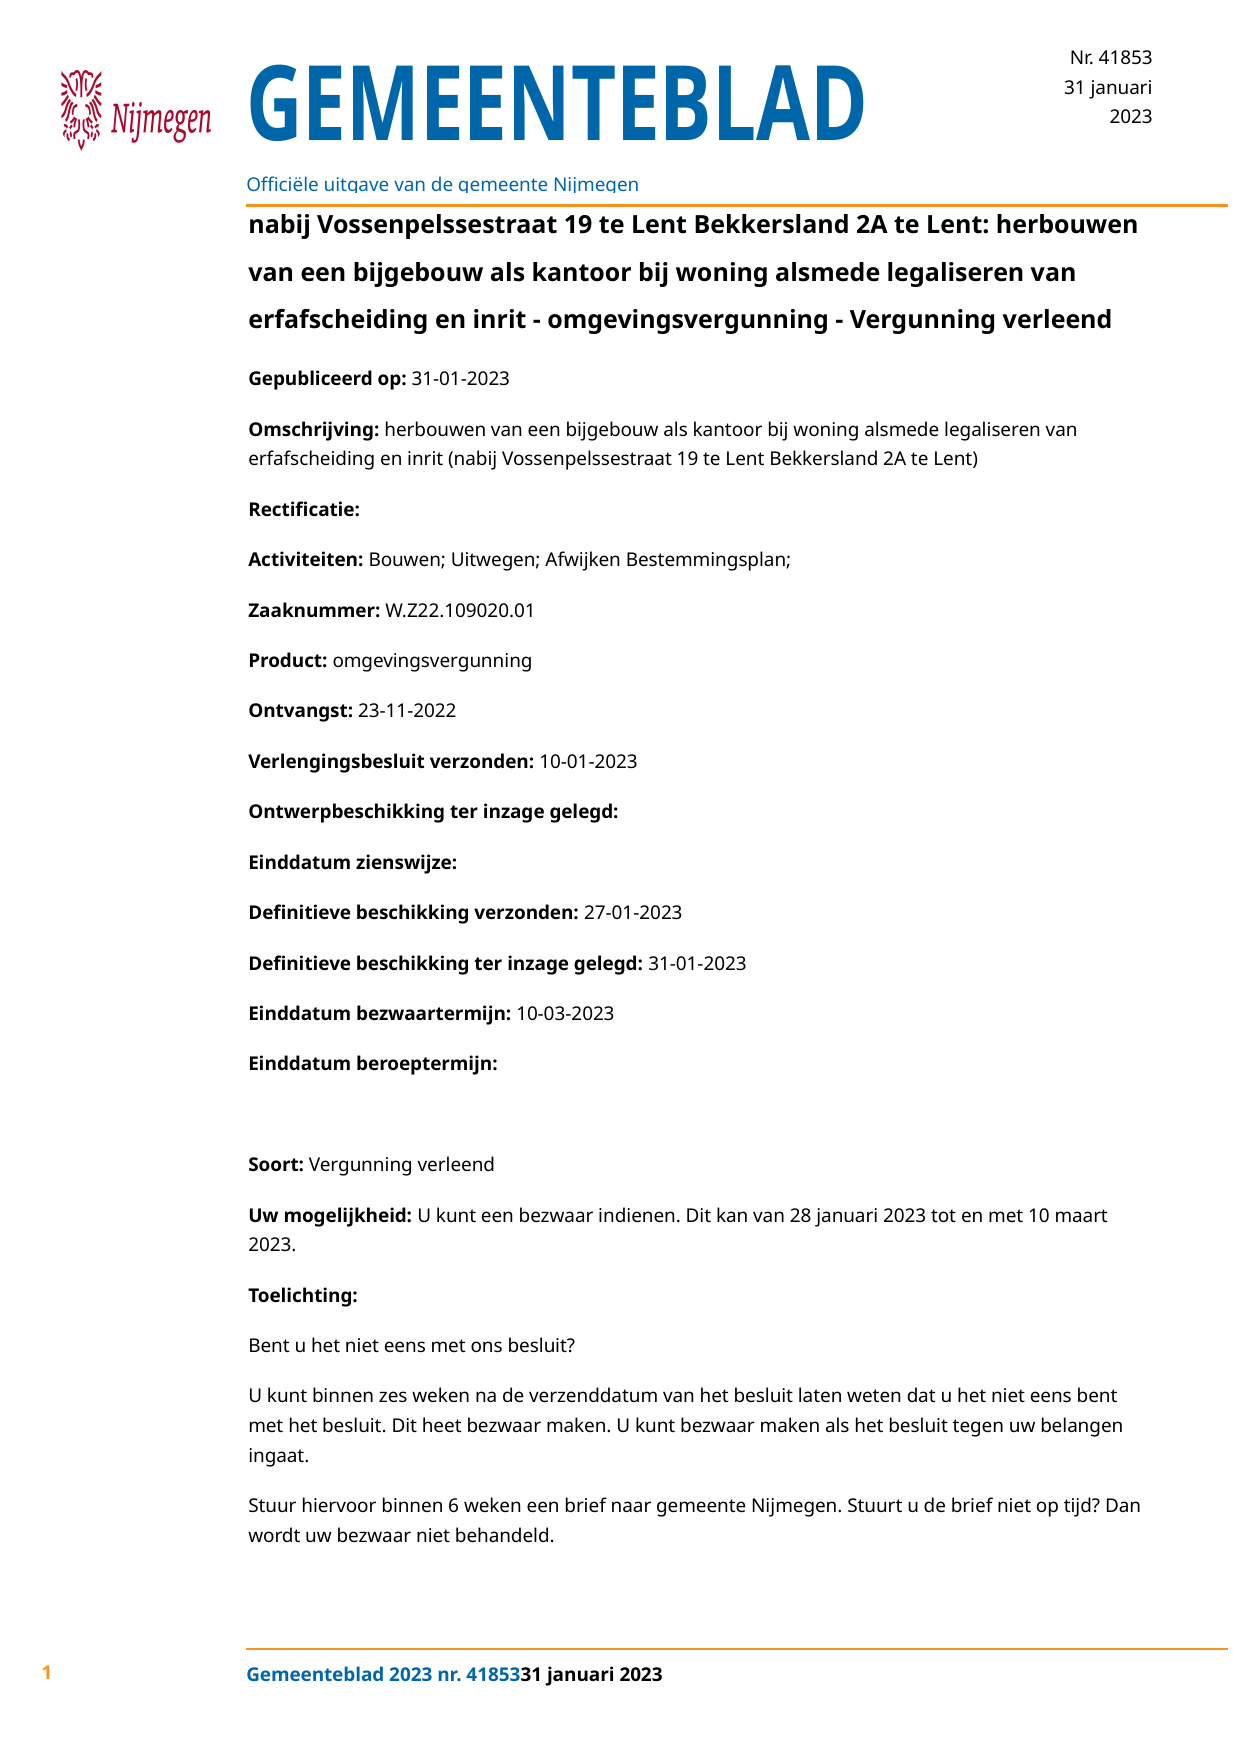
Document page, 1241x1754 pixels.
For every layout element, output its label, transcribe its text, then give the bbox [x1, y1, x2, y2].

text Uw mogelijkheid: U kunt een bezwaar indienen. Dit kan van 28 januari 2023 tot en met 10 maart 2023. [248, 1202, 1152, 1257]
text Zaaknummer: W.Z22.109020.01 [248, 597, 1152, 622]
text Einddatum bezwaartermijn: 10-03-2023 [248, 1000, 1152, 1026]
text Omschrijving: herbouwen van een bijgebouw als kantoor bij woning alsmede legaliseren van erfafscheiding en inrit (nabij Vossenpelssestraat 19 te Lent Bekkersland 2A te Lent) [248, 416, 1152, 471]
text U kunt binnen zes weken na de verzenddatum van het besluit laten weten dat u het niet eens bent met het besluit. Dit heet bezwaar maken. U kunt bezwaar maken als het besluit tegen uw belangen ingaat. [248, 1383, 1152, 1467]
text Activiteiten: Bouwen; Uitwegen; Afwijken Bestemmingsplan; [248, 546, 1152, 572]
text Ontwerpbeschikking ter inzage gelegd: [248, 798, 1152, 824]
text nabij Vossenpelssestraat 19 te Lent Bekkersland 2A te Lent: herbouwen van een bijgebouw als kantoor bij woning alsmede legaliseren van erfafscheiding en inrit - omgevingsvergunning - Vergunning verleend [248, 207, 1152, 336]
text Definitieve beschikking ter inzage gelegd: 31-01-2023 [248, 950, 1152, 975]
text Einddatum beroeptermijn: [248, 1051, 1152, 1076]
text Definitieve beschikking verzonden: 27-01-2023 [248, 899, 1152, 925]
text Rectificatie: [248, 496, 1152, 522]
text Stuur hiervoor binnen 6 weken een brief naar gemeente Nijmegen. Stuurt u de brief niet op tijd? Dan wordt uw bezwaar niet behandeld. [248, 1492, 1152, 1547]
text Toelichting: [248, 1282, 1152, 1307]
text Verlengingsbesluit verzonden: 10-01-2023 [248, 748, 1152, 774]
text Soort: Vergunning verleend [248, 1151, 1152, 1177]
text Ontvangst: 23-11-2022 [248, 698, 1152, 723]
text Einddatum zienswijze: [248, 849, 1152, 874]
picture [41, 47, 231, 172]
text Product: omgevingsvergunning [248, 647, 1152, 673]
text Bent u het niet eens met ons besluit? [248, 1332, 1152, 1358]
text Gepubliceerd op: 31-01-2023 [248, 366, 1152, 391]
